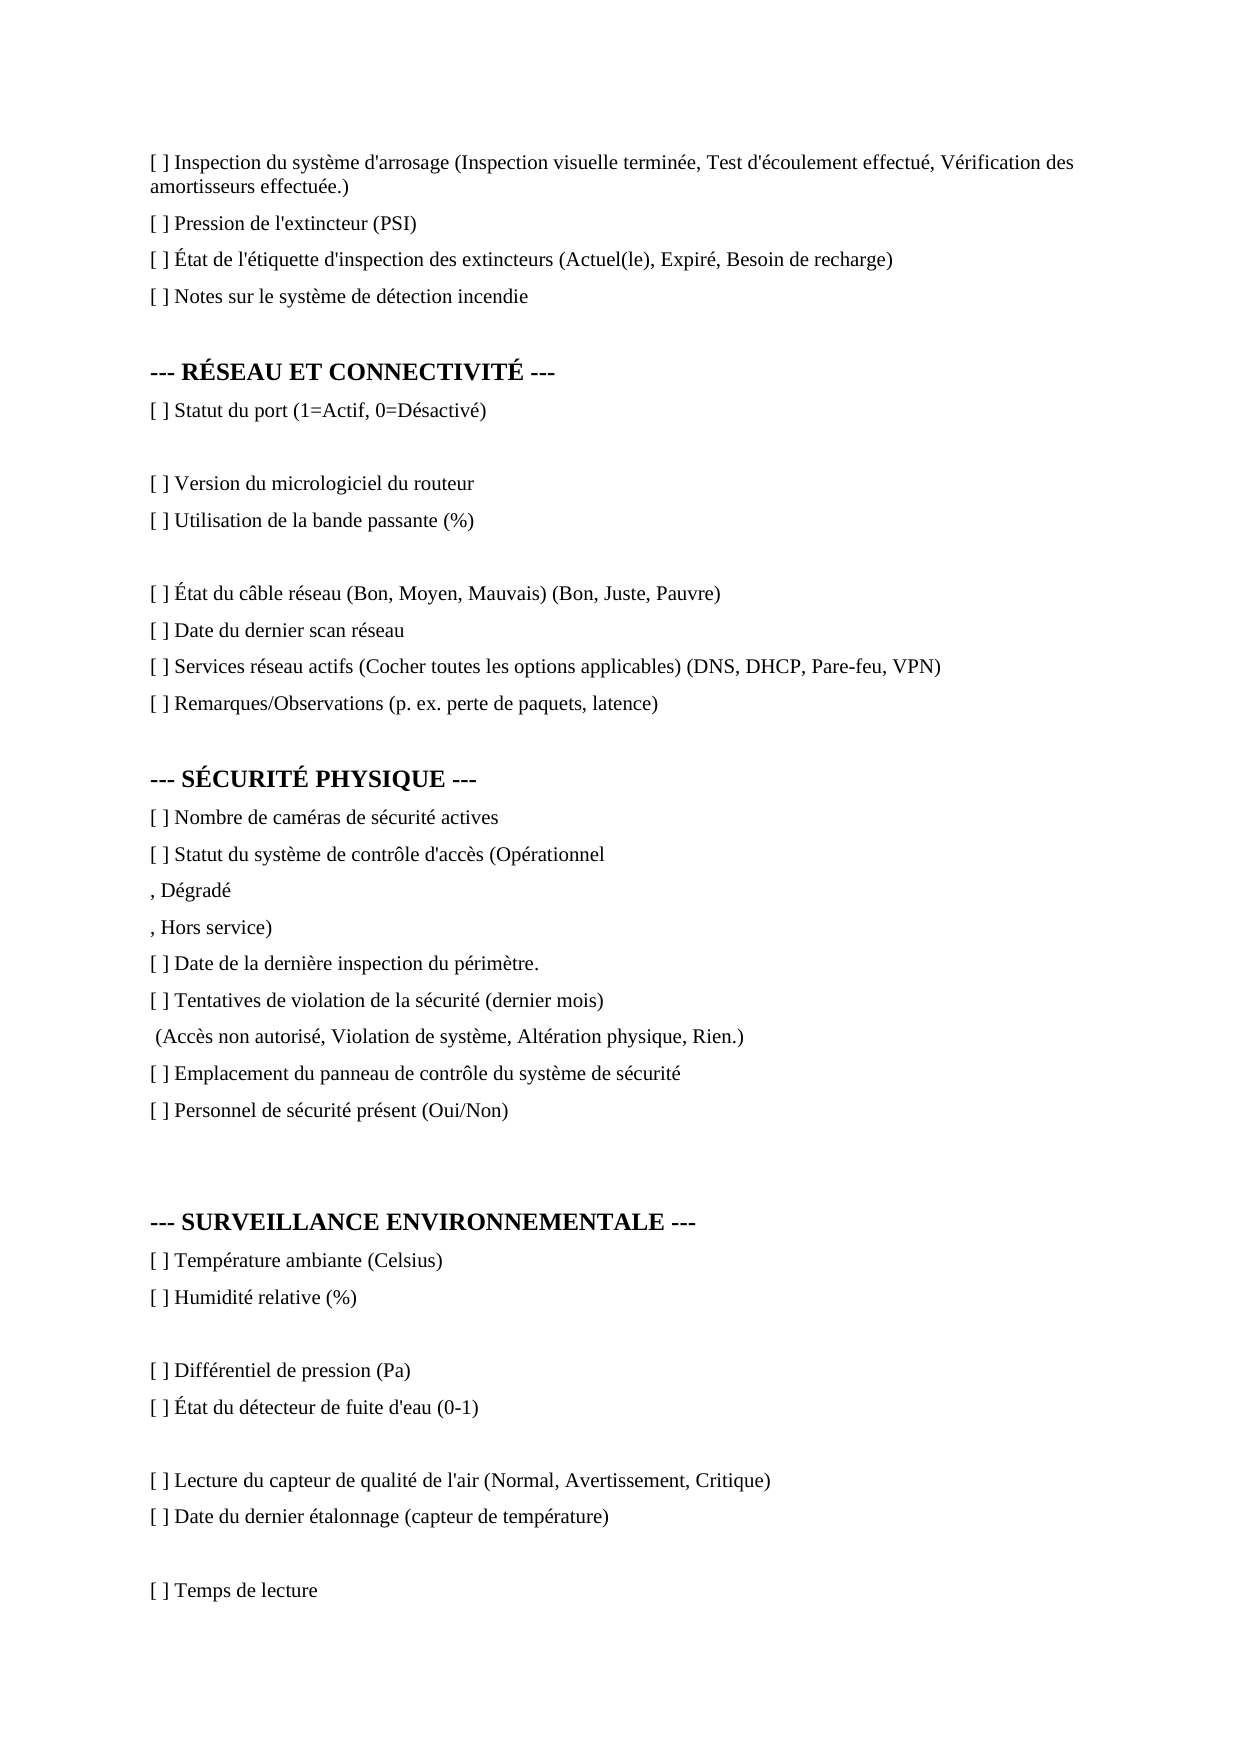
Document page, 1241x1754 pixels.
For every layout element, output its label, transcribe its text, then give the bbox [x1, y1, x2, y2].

text [ ] Date du dernier étalonnage (capteur de température) [150, 1504, 1090, 1528]
text [ ] Inspection du système d'arrosage (Inspection visuelle terminée, Test d'écoulement effectué, Vérification des amortisseurs effectuée.) [150, 150, 1090, 198]
text [ ] État du détecteur de fuite d'eau (0-1) [150, 1395, 1090, 1419]
text [ ] Version du micrologiciel du routeur [150, 471, 1090, 495]
text --- SURVEILLANCE ENVIRONNEMENTALE --- [150, 1207, 1090, 1236]
text [ ] Notes sur le système de détection incendie [150, 284, 1090, 308]
text [ ] Temps de lecture [150, 1577, 1090, 1602]
text [ ] Lecture du capteur de qualité de l'air (Normal, Avertissement, Critique) [150, 1468, 1090, 1492]
text , Hors service) [150, 915, 1090, 939]
text [ ] Personnel de sécurité présent (Oui/Non) [150, 1097, 1090, 1122]
text [ ] Température ambiante (Celsius) [150, 1248, 1090, 1272]
text (Accès non autorisé, Violation de système, Altération physique, Rien.) [150, 1024, 1090, 1048]
text [ ] Statut du système de contrôle d'accès (Opérationnel [150, 842, 1090, 866]
text , Dégradé [150, 878, 1090, 902]
text [ ] Pression de l'extincteur (PSI) [150, 211, 1090, 235]
text [ ] Services réseau actifs (Cocher toutes les options applicables) (DNS, DHCP, Pare-feu, VPN) [150, 654, 1090, 678]
text [ ] Remarques/Observations (p. ex. perte de paquets, latence) [150, 691, 1090, 715]
text --- RÉSEAU ET CONNECTIVITÉ --- [150, 357, 1090, 386]
text [ ] Nombre de caméras de sécurité actives [150, 805, 1090, 829]
text [ ] Différentiel de pression (Pa) [150, 1358, 1090, 1382]
text [ ] Date de la dernière inspection du périmètre. [150, 951, 1090, 975]
text [ ] État de l'étiquette d'inspection des extincteurs (Actuel(le), Expiré, Besoin de recharge) [150, 247, 1090, 271]
text [ ] Humidité relative (%) [150, 1285, 1090, 1309]
text [ ] État du câble réseau (Bon, Moyen, Mauvais) (Bon, Juste, Pauvre) [150, 581, 1090, 605]
text [ ] Emplacement du panneau de contrôle du système de sécurité [150, 1061, 1090, 1085]
text [ ] Tentatives de violation de la sécurité (dernier mois) [150, 988, 1090, 1012]
text [ ] Statut du port (1=Actif, 0=Désactivé) [150, 398, 1090, 422]
text [ ] Utilisation de la bande passante (%) [150, 508, 1090, 532]
text [ ] Date du dernier scan réseau [150, 617, 1090, 642]
text --- SÉCURITÉ PHYSIQUE --- [150, 764, 1090, 792]
